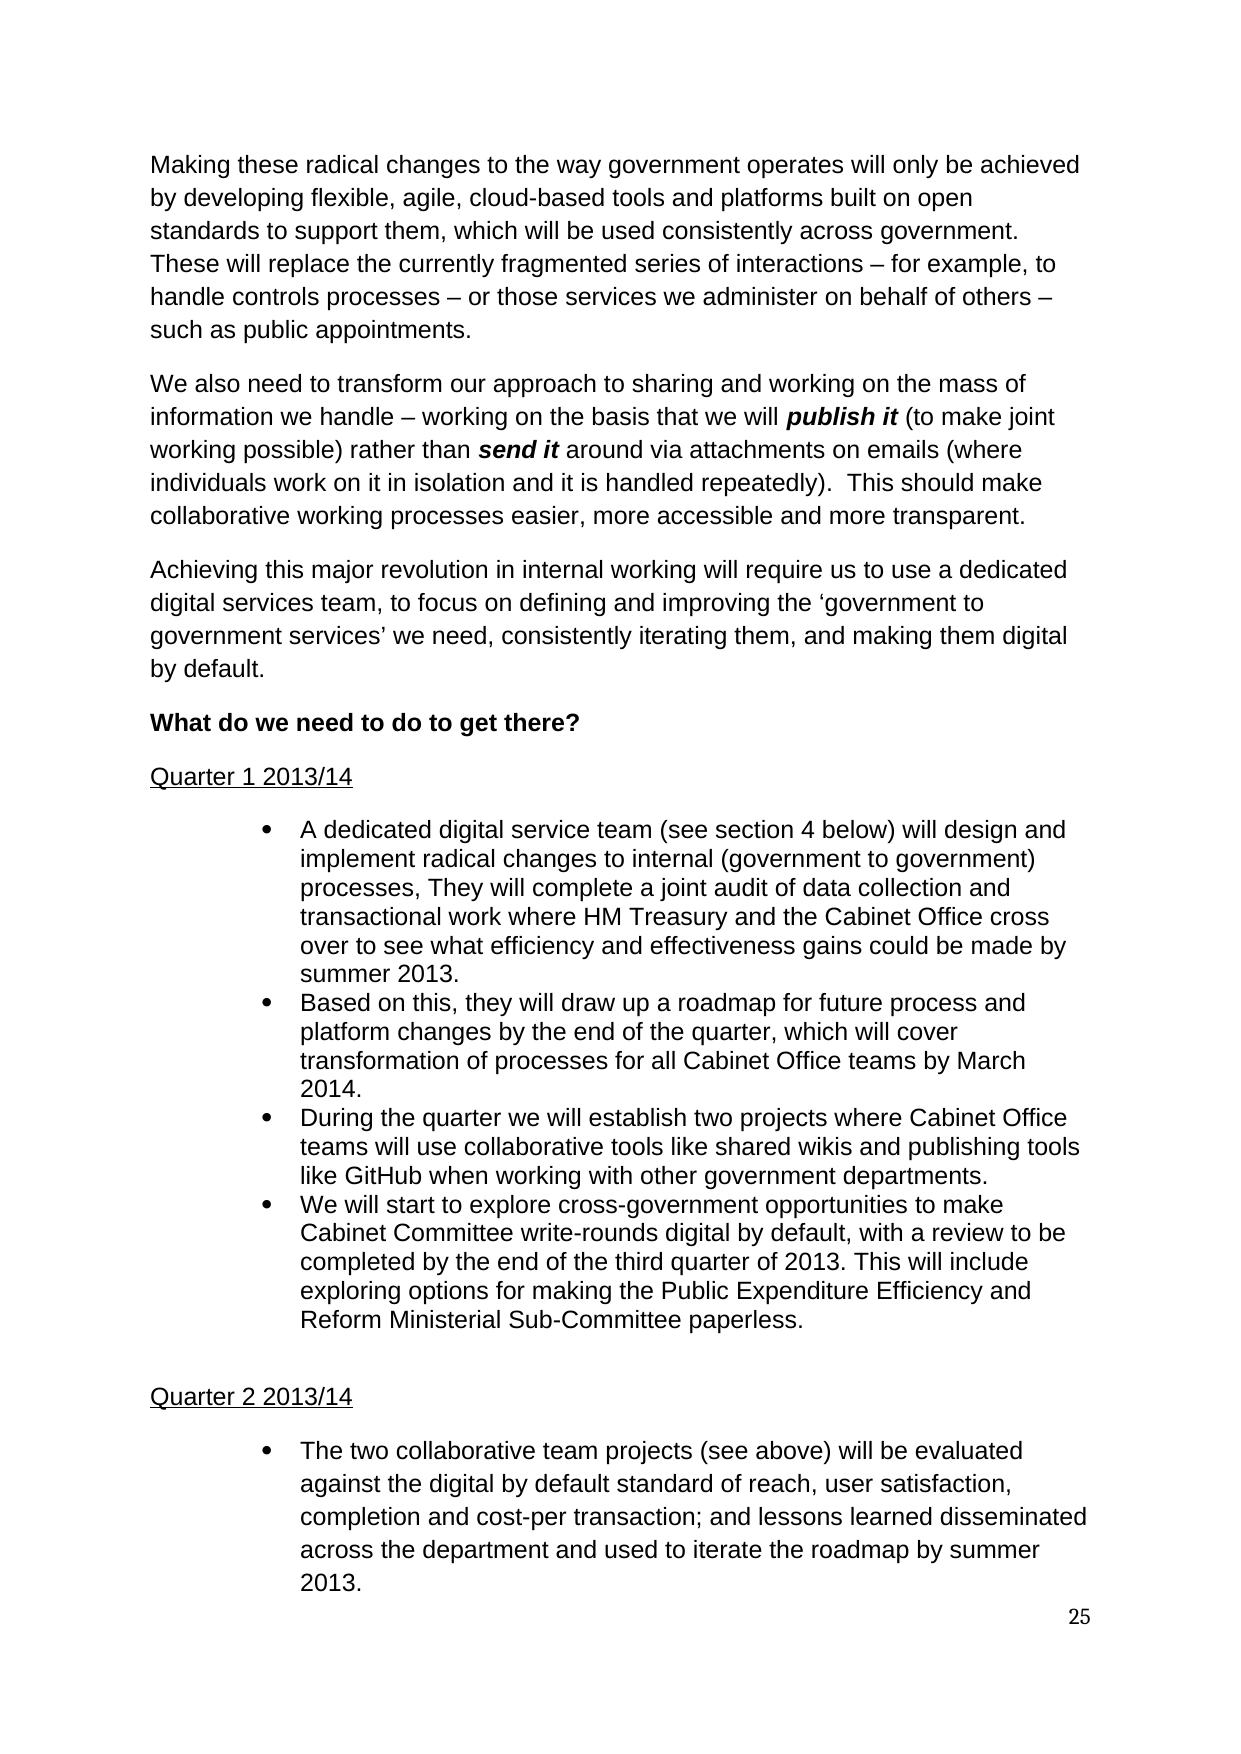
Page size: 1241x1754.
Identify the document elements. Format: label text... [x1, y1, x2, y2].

list We will start to explore cross-government opportunities to make Cabinet Committee write-rounds digital by default, with a review to be completed by the end of the third quarter of 2013. This will include exploring options for making the Public Expenditure Efficiency and Reform Ministerial Sub-Committee paperless. [262, 1189, 1090, 1333]
text Quarter 1 2013/14 [150, 762, 1090, 790]
text Quarter 2 2013/14 [150, 1382, 1090, 1411]
text We also need to transform our approach to sharing and working on the mass of information we handle – working on the basis that we will publish it (to make joint working possible) rather than send it around via attachments on emails (where individuals work on it in isolation and it is handled repeatedly). This should make collaborative working processes easier, more accessible and more transparent. [150, 369, 1090, 530]
list The two collaborative team projects (see above) will be evaluated against the digital by default standard of reach, user satisfaction, completion and cost-per transaction; and lessons learned disseminated across the department and used to iterate the roadmap by summer 2013. [262, 1436, 1090, 1597]
list Based on this, they will draw up a roadmap for future process and platform changes by the end of the quarter, which will cover transformation of processes for all Cabinet Office teams by March 2014. [262, 988, 1090, 1103]
text Achieving this major revolution in internal working will require us to use a dedicated digital services team, to focus on defining and improving the ‘government to government services’ we need, consistently iterating them, and making them digital by default. [150, 555, 1090, 683]
text What do we need to do to get there? [150, 708, 1090, 737]
text Making these radical changes to the way government operates will only be achieved by developing flexible, agile, cloud-based tools and platforms built on open standards to support them, which will be used consistently across government. These will replace the currently fragmented series of interactions – for example, to handle controls processes – or those services we administer on behalf of others – such as public appointments. [150, 150, 1090, 344]
list During the quarter we will establish two projects where Cabinet Office teams will use collaborative tools like shared wikis and publishing tools like GitHub when working with other government departments. [262, 1103, 1090, 1189]
list A dedicated digital service team (see section 4 below) will design and implement radical changes to internal (government to government) processes, They will complete a joint audit of data collection and transactional work where HM Treasury and the Cabinet Office cross over to see what efficiency and effectiveness gains could be made by summer 2013. [262, 816, 1090, 988]
